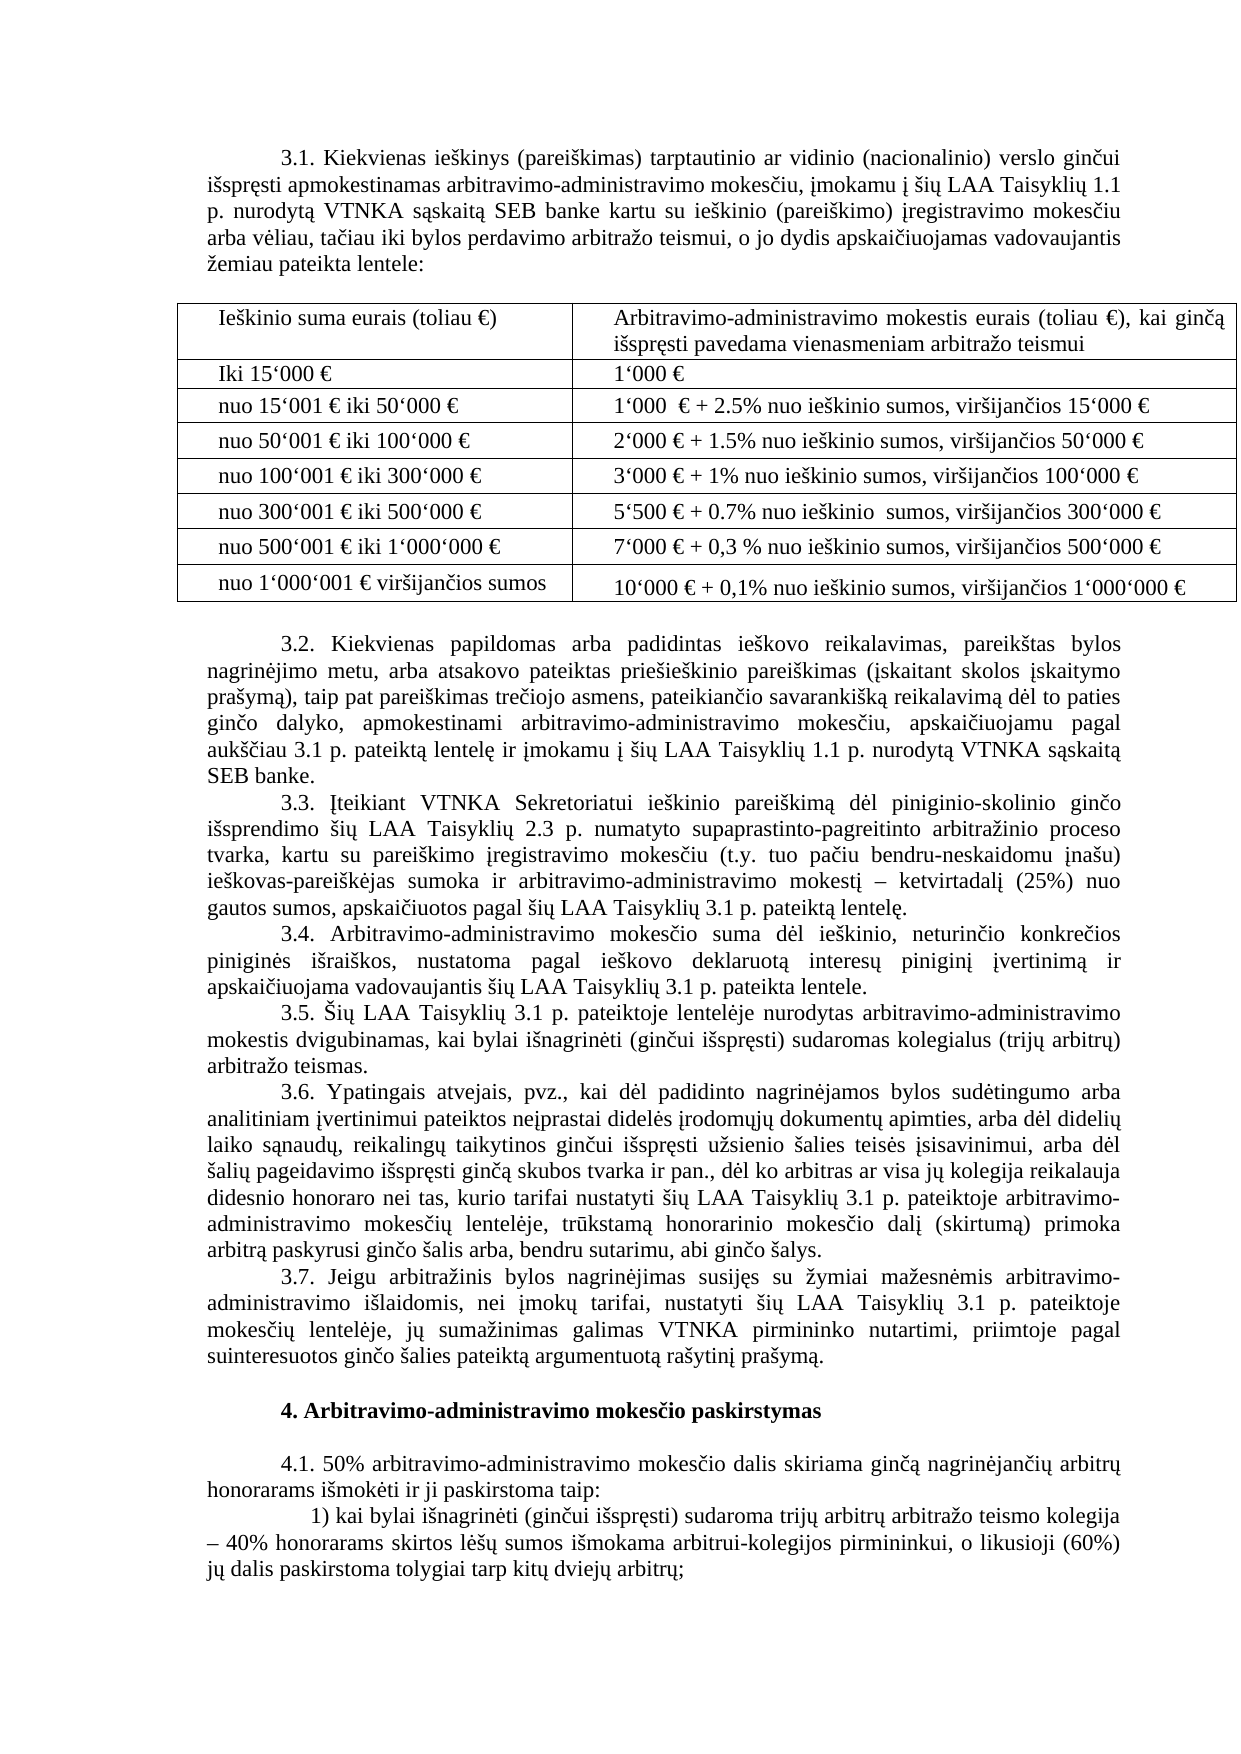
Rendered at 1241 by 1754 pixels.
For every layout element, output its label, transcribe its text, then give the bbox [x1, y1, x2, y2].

table_cell nuo 500‘001 € iki 1‘000‘000 € [178, 529, 572, 564]
table_cell 7‘000 € + 0,3 % nuo ieškinio sumos, viršijančios 500‘000 € [573, 529, 1236, 564]
text 3.7. Jeigu arbitražinis bylos nagrinėjimas susijęs su žymiai mažesnėmis arbitravimo-administravimo išlaidomis, nei įmokų tarifai, nustatyti šių LAA Taisyklių 3.1 p. pateiktoje mokesčių lentelėje, jų sumažinimas galimas VTNKA pirmininko nutartimi, priimtoje pagal suinteresuotos ginčo šalies pateiktą argumentuotą rašytinį prašymą. [207, 1263, 1122, 1368]
text 3.2. Kiekvienas papildomas arba padidintas ieškovo reikalavimas, pareikštas bylos nagrinėjimo metu, arba atsakovo pateiktas priešieškinio pareiškimas (įskaitant skolos įskaitymo prašymą), taip pat pareiškimas trečiojo asmens, pateikiančio savarankišką reikalavimą dėl to paties ginčo dalyko, apmokestinami arbitravimo-administravimo mokesčiu, apskaičiuojamu pagal aukščiau 3.1 p. pateiktą lentelę ir įmokamu į šių LAA Taisyklių 1.1 p. nurodytą VTNKA sąskaitą SEB banke. [207, 630, 1122, 788]
table_cell nuo 50‘001 € iki 100‘000 € [178, 423, 572, 457]
table_cell nuo 100‘001 € iki 300‘000 € [178, 459, 572, 493]
table_cell 1‘000 € [573, 360, 1236, 387]
text 3.5. Šių LAA Taisyklių 3.1 p. pateiktoje lentelėje nurodytas arbitravimo-administravimo mokestis dvigubinamas, kai bylai išnagrinėti (ginčui išspręsti) sudaromas kolegialus (trijų arbitrų) arbitražo teismas. [207, 999, 1122, 1078]
text 3.3. Įteikiant VTNKA Sekretoriatui ieškinio pareiškimą dėl piniginio-skolinio ginčo išsprendimo šių LAA Taisyklių 2.3 p. numatyto supaprastinto-pagreitinto arbitražinio proceso tvarka, kartu su pareiškimo įregistravimo mokesčiu (t.y. tuo pačiu bendru-neskaidomu įnašu) ieškovas-pareiškėjas sumoka ir arbitravimo-administravimo mokestį – ketvirtadalį (25%) nuo gautos sumos, apskaičiuotos pagal šių LAA Taisyklių 3.1 p. pateiktą lentelę. [207, 788, 1122, 920]
text 3.6. Ypatingais atvejais, pvz., kai dėl padidinto nagrinėjamos bylos sudėtingumo arba analitiniam įvertinimui pateiktos neįprastai didelės įrodomųjų dokumentų apimties, arba dėl didelių laiko sąnaudų, reikalingų taikytinos ginčui išspręsti užsienio šalies teisės įsisavinimui, arba dėl šalių pageidavimo išspręsti ginčą skubos tvarka ir pan., dėl ko arbitras ar visa jų kolegija reikalauja didesnio honoraro nei tas, kurio tarifai nustatyti šių LAA Taisyklių 3.1 p. pateiktoje arbitravimo-administravimo mokesčių lentelėje, trūkstamą honorarinio mokesčio dalį (skirtumą) primoka arbitrą paskyrusi ginčo šalis arba, bendru sutarimu, abi ginčo šalys. [207, 1078, 1122, 1263]
text 4. Arbitravimo-administravimo mokesčio paskirstymas [207, 1397, 1122, 1423]
text 3.4. Arbitravimo-administravimo mokesčio suma dėl ieškinio, neturinčio konkrečios piniginės išraiškos, nustatoma pagal ieškovo deklaruotą interesų piniginį įvertinimą ir apskaičiuojama vadovaujantis šių LAA Taisyklių 3.1 p. pateikta lentele. [207, 920, 1122, 999]
text 3.1. Kiekvienas ieškinys (pareiškimas) tarptautinio ar vidinio (nacionalinio) verslo ginčui išspręsti apmokestinamas arbitravimo-administravimo mokesčiu, įmokamu į šių LAA Taisyklių 1.1 p. nurodytą VTNKA sąskaitą SEB banke kartu su ieškinio (pareiškimo) įregistravimo mokesčiu arba vėliau, tačiau iki bylos perdavimo arbitražo teismui, o jo dydis apskaičiuojamas vadovaujantis žemiau pateikta lentele: [207, 144, 1122, 276]
table_cell Iki 15‘000 € [178, 360, 572, 387]
table_header Ieškinio suma eurais (toliau €) [178, 304, 572, 359]
table_cell nuo 1‘000‘001 € viršijančios sumos [178, 565, 572, 601]
text 4.1. 50% arbitravimo-administravimo mokesčio dalis skiriama ginčą nagrinėjančių arbitrų honorarams išmokėti ir ji paskirstoma taip: [207, 1450, 1122, 1502]
table_cell 5‘500 € + 0.7% nuo ieškinio sumos, viršijančios 300‘000 € [573, 494, 1236, 528]
table_cell nuo 300‘001 € iki 500‘000 € [178, 494, 572, 528]
table_cell 1‘000 € + 2.5% nuo ieškinio sumos, viršijančios 15‘000 € [573, 389, 1236, 422]
table_cell 10‘000 € + 0,1% nuo ieškinio sumos, viršijančios 1‘000‘000 € [573, 565, 1236, 601]
table_cell 2‘000 € + 1.5% nuo ieškinio sumos, viršijančios 50‘000 € [573, 423, 1236, 457]
text 1) kai bylai išnagrinėti (ginčui išspręsti) sudaroma trijų arbitrų arbitražo teismo kolegija – 40% honorarams skirtos lėšų sumos išmokama arbitrui-kolegijos pirmininkui, o likusioji (60%) jų dalis paskirstoma tolygiai tarp kitų dviejų arbitrų; [207, 1502, 1122, 1582]
table_cell 3‘000 € + 1% nuo ieškinio sumos, viršijančios 100‘000 € [573, 459, 1236, 493]
table_header Arbitravimo-administravimo mokestis eurais (toliau €), kai ginčą išspręsti pavedama vienasmeniam arbitražo teismui [573, 304, 1236, 359]
table_cell nuo 15‘001 € iki 50‘000 € [178, 389, 572, 422]
